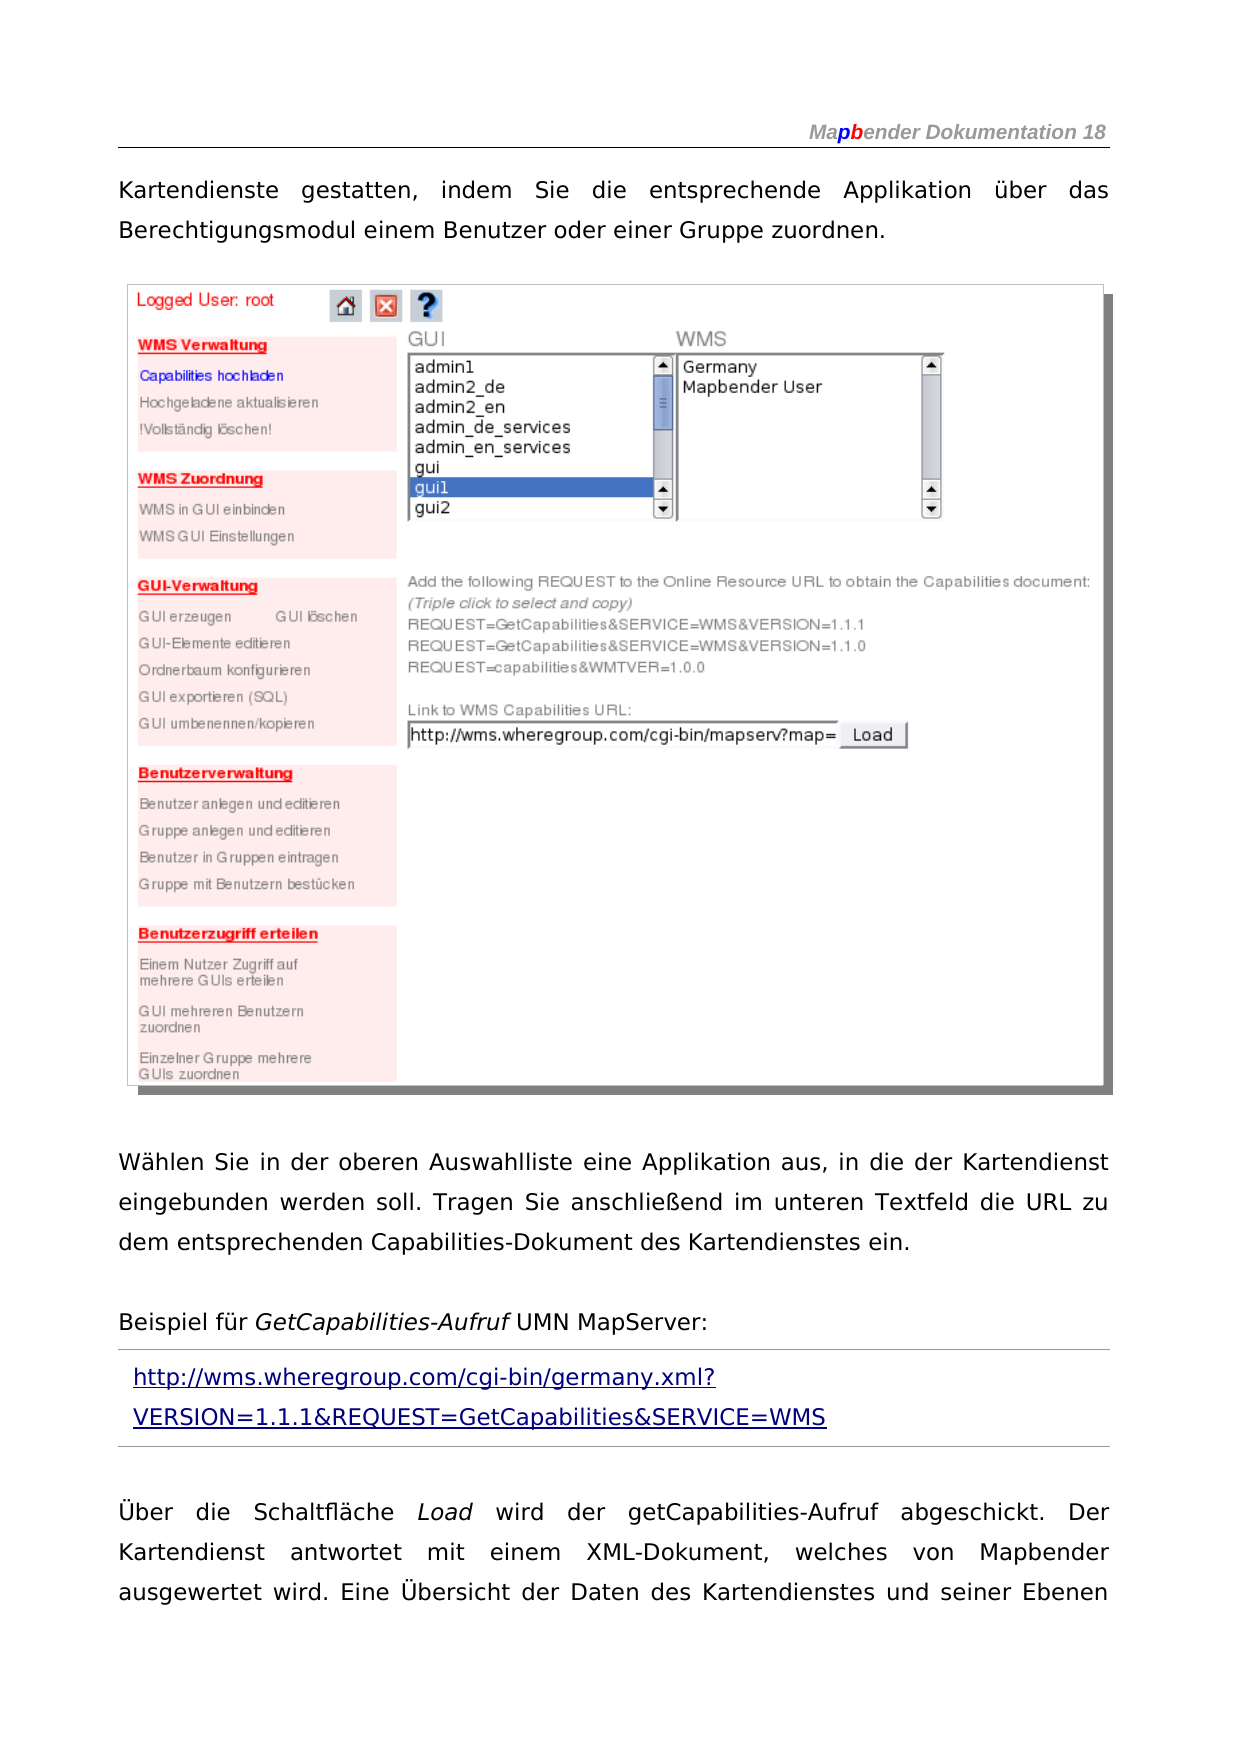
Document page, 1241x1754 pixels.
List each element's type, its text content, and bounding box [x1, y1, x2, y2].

list http://wms.wheregroup.com/cgi-bin/germany.xml?VERSION=1.1.1&REQUEST=GetCapabilities&SERVICE=WMS [118, 1350, 1110, 1446]
text Beispiel für GetCapabilities-Aufruf UMN MapServer: [118, 1309, 1110, 1336]
text Über die Schaltfläche Load wird der getCapabilities-Aufruf abgeschickt. Der Kartendienst antwortet mit einem XML-Dokument, welches von Mapbender ausgewertet wird. Eine Übersicht der Daten des Kartendienstes und seiner Ebenen [118, 1499, 1110, 1606]
picture [130, 286, 1100, 1082]
text Wählen Sie in der oberen Auswahlliste eine Applikation aus, in die der Kartendienst eingebunden werden soll. Tragen Sie anschließend im unteren Textfeld die URL zu dem entsprechenden Capabilities-Dokument des Kartendienstes ein. [118, 1149, 1110, 1256]
text Kartendienste gestatten, indem Sie die entsprechende Applikation über das Berechtigungsmodul einem Benutzer oder einer Gruppe zuordnen. [118, 177, 1110, 244]
